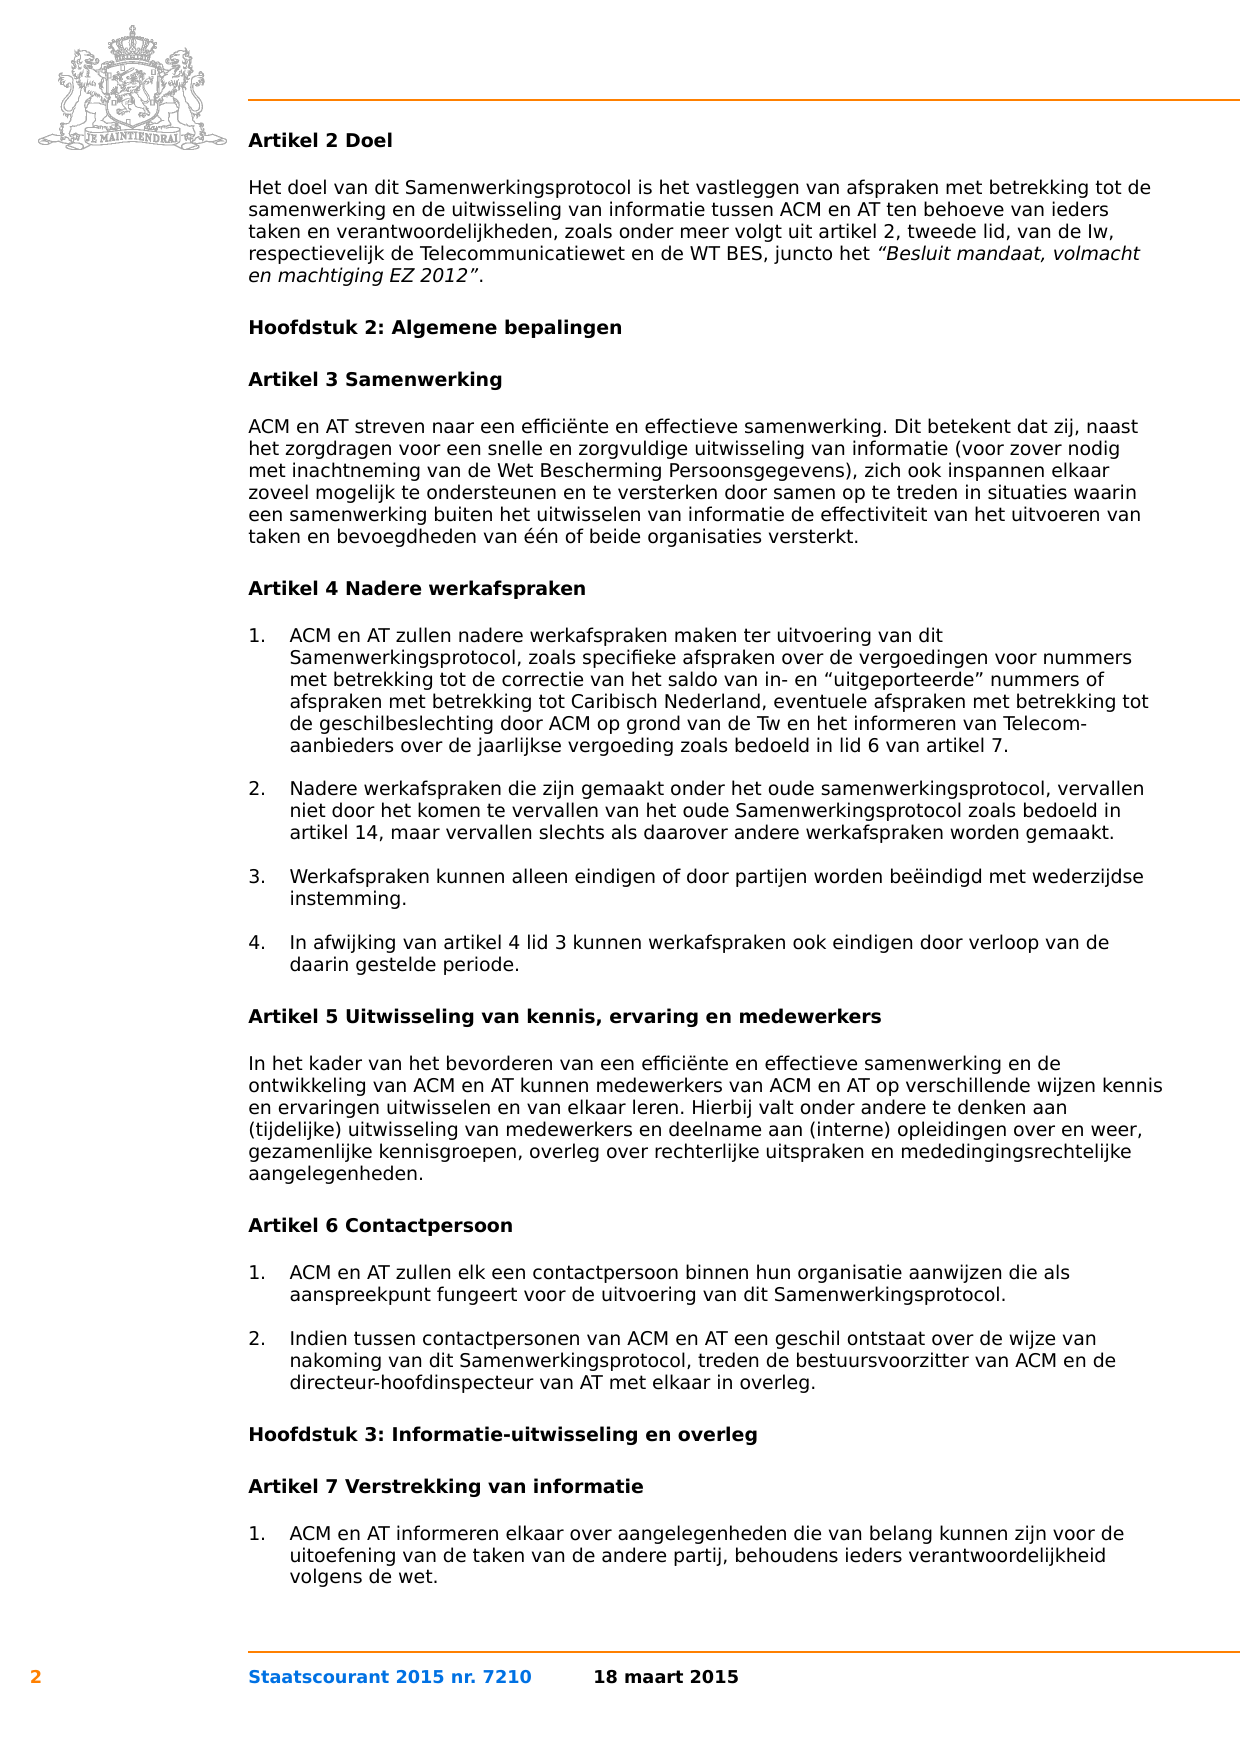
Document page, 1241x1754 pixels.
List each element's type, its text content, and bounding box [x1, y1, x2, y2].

text 1. ACM en AT zullen nadere werkafspraken maken ter uitvoering van dit Samenwerkingsprotocol, zoals specifieke afspraken over de vergoedingen voor nummers met betrekking tot de correctie van het saldo van in- en “uitgeporteerde” nummers of afspraken met betrekking tot Caribisch Nederland, eventuele afspraken met betrekking tot de geschilbeslechting door ACM op grond van de Tw en het informeren van Telecom-aanbieders over de jaarlijkse vergoeding zoals bedoeld in lid 6 van artikel 7. [248, 624, 1163, 756]
subtitle Hoofdstuk 2: Algemene bepalingen [248, 317, 1163, 339]
text Het doel van dit Samenwerkingsprotocol is het vastleggen van afspraken met betrekking tot de samenwerking en de uitwisseling van informatie tussen ACM en AT ten behoeve van ieders taken en verantwoordelijkheden, zoals onder meer volgt uit artikel 2, tweede lid, van de Iw, respectievelijk de Telecommunicatiewet en de WT BES, juncto het “Besluit mandaat, volmacht en machtiging EZ 2012”. [248, 177, 1163, 287]
text In het kader van het bevorderen van een efficiënte en effectieve samenwerking en de ontwikkeling van ACM en AT kunnen medewerkers van ACM en AT op verschillende wijzen kennis en ervaringen uitwisselen en van elkaar leren. Hierbij valt onder andere te denken aan (tijdelijke) uitwisseling van medewerkers en deelname aan (interne) opleidingen over en weer, gezamenlijke kennisgroepen, overleg over rechterlijke uitspraken en mededingingsrechtelijke aangelegenheden. [248, 1053, 1163, 1185]
subtitle Artikel 2 Doel [248, 130, 1163, 152]
picture [38, 25, 227, 150]
subtitle Artikel 7 Verstrekking van informatie [248, 1476, 1163, 1497]
text 2. Nadere werkafspraken die zijn gemaakt onder het oude samenwerkingsprotocol, vervallen niet door het komen te vervallen van het oude Samenwerkingsprotocol zoals bedoeld in artikel 14, maar vervallen slechts als daarover andere werkafspraken worden gemaakt. [248, 778, 1163, 844]
subtitle Artikel 5 Uitwisseling van kennis, ervaring en medewerkers [248, 1006, 1163, 1028]
text 3. Werkafspraken kunnen alleen eindigen of door partijen worden beëindigd met wederzijdse instemming. [248, 866, 1163, 910]
text 2. Indien tussen contactpersonen van ACM en AT een geschil ontstaat over de wijze van nakoming van dit Samenwerkingsprotocol, treden de bestuursvoorzitter van ACM en de directeur-hoofdinspecteur van AT met elkaar in overleg. [248, 1328, 1163, 1393]
text 1. ACM en AT zullen elk een contactpersoon binnen hun organisatie aanwijzen die als aanspreekpunt fungeert voor de uitvoering van dit Samenwerkingsprotocol. [248, 1262, 1163, 1306]
text 1. ACM en AT informeren elkaar over aangelegenheden die van belang kunnen zijn voor de uitoefening van de taken van de andere partij, behoudens ieders verantwoordelijkheid volgens de wet. [248, 1522, 1163, 1588]
subtitle Artikel 6 Contactpersoon [248, 1215, 1163, 1237]
subtitle Hoofdstuk 3: Informatie-uitwisseling en overleg [248, 1423, 1163, 1446]
text ACM en AT streven naar een efficiënte en effectieve samenwerking. Dit betekent dat zij, naast het zorgdragen voor een snelle en zorgvuldige uitwisseling van informatie (voor zover nodig met inachtneming van de Wet Bescherming Persoonsgegevens), zich ook inspannen elkaar zoveel mogelijk te ondersteunen en te versterken door samen op te treden in situaties waarin een samenwerking buiten het uitwisselen van informatie de effectiviteit van het uitvoeren van taken en bevoegdheden van één of beide organisaties versterkt. [248, 416, 1163, 548]
subtitle Artikel 3 Samenwerking [248, 369, 1163, 391]
subtitle Artikel 4 Nadere werkafspraken [248, 578, 1163, 599]
text 4. In afwijking van artikel 4 lid 3 kunnen werkafspraken ook eindigen door verloop van de daarin gestelde periode. [248, 932, 1163, 976]
